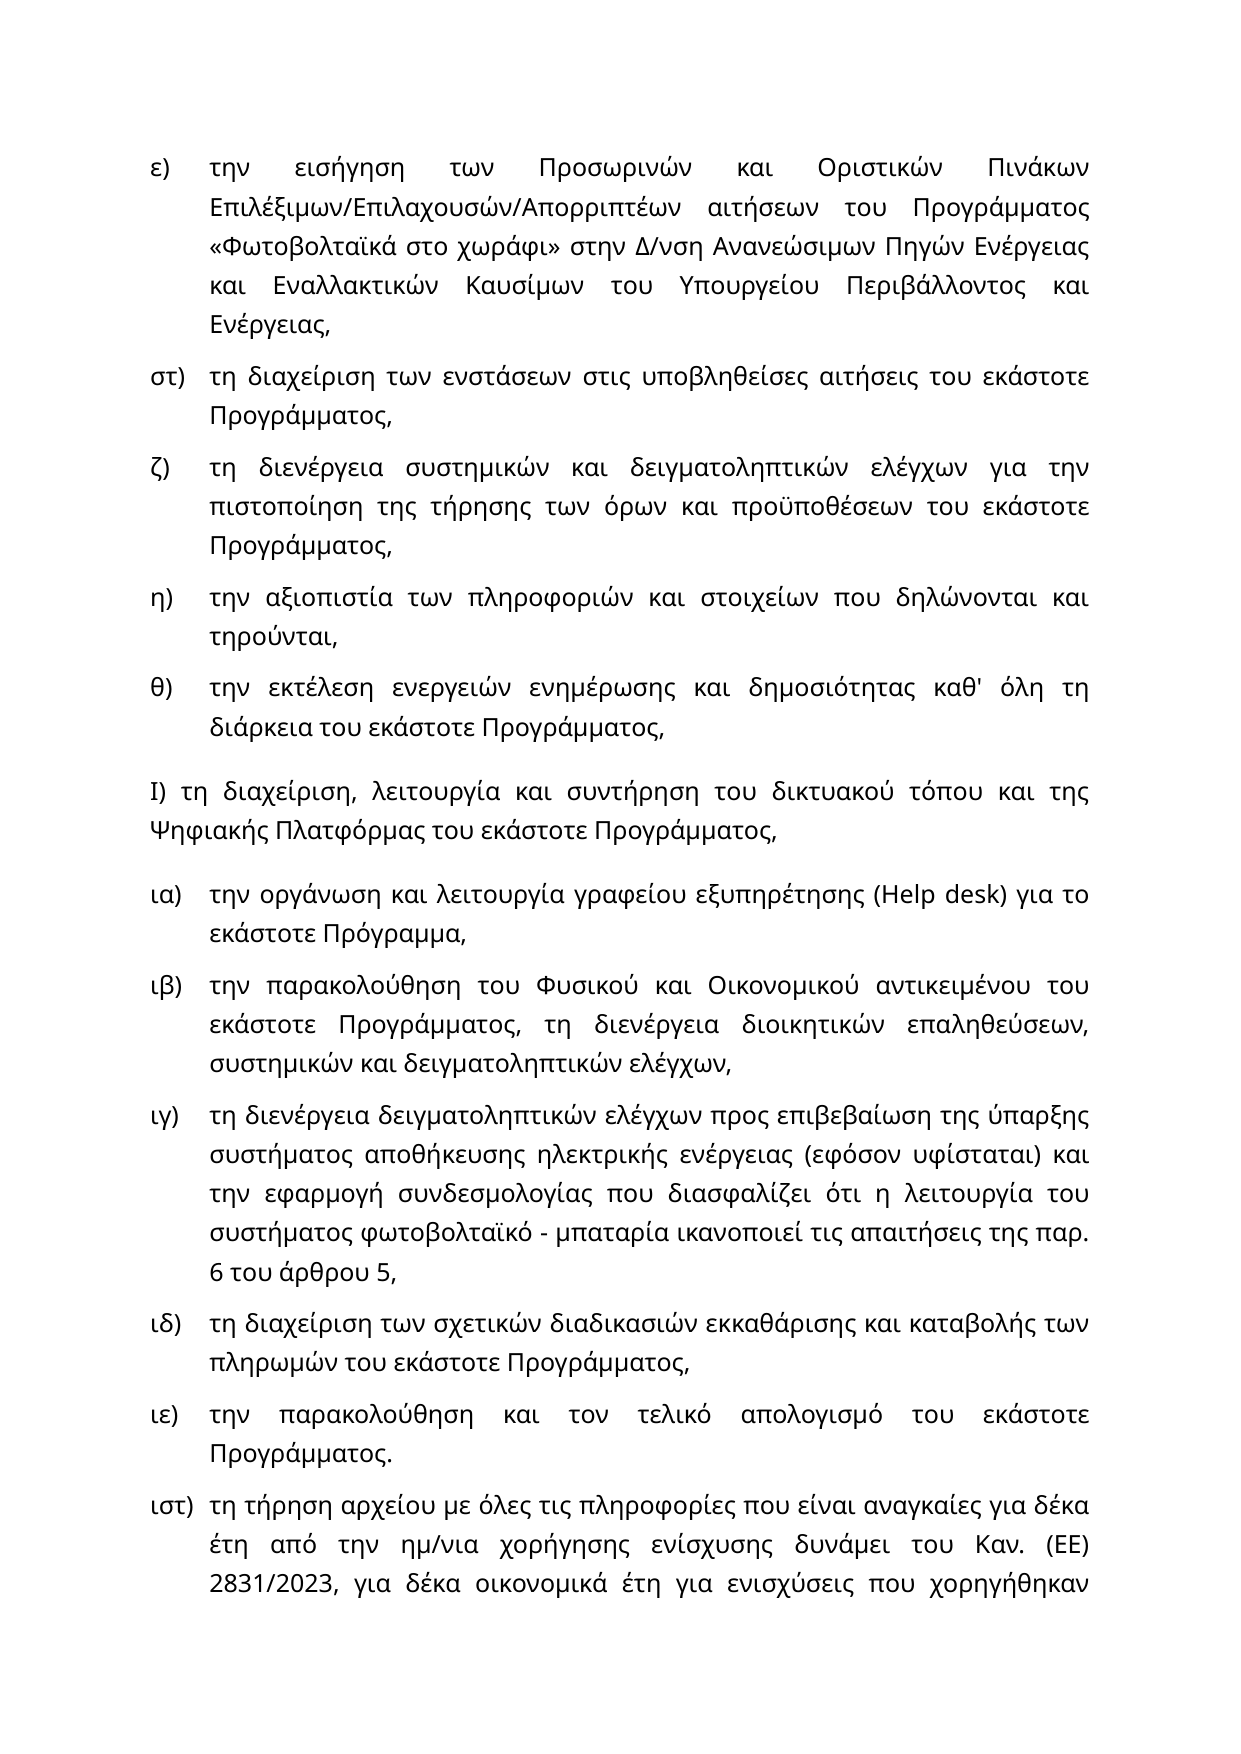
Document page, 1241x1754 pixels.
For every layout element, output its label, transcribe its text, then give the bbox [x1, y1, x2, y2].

list ιδ) τη διαχείριση των σχετικών διαδικασιών εκκαθάρισης και καταβολής των πληρωμών του εκάστοτε Προγράμματος, [150, 1306, 1090, 1379]
text Ι) τη διαχείριση, λειτουργία και συντήρηση του δικτυακού τόπου και της Ψηφιακής Πλατφόρμας του εκάστοτε Προγράμματος, [150, 773, 1090, 847]
list στ) τη διαχείριση των ενστάσεων στις υποβληθείσες αιτήσεις του εκάστοτε Προγράμματος, [150, 358, 1090, 432]
list θ) την εκτέλεση ενεργειών ενημέρωσης και δημοσιότητας καθ' όλη τη διάρκεια του εκάστοτε Προγράμματος, [150, 670, 1090, 743]
list ιε) την παρακολούθηση και τον τελικό απολογισμό του εκάστοτε Προγράμματος. [150, 1397, 1090, 1470]
list ιγ) τη διενέργεια δειγματοληπτικών ελέγχων προς επιβεβαίωση της ύπαρξης συστήματος αποθήκευσης ηλεκτρικής ενέργειας (εφόσον υφίσταται) και την εφαρμογή συνδεσμολογίας που διασφαλίζει ότι η λειτουργία του συστήματος φωτοβολταϊκό - μπαταρία ικανοποιεί τις απαιτήσεις της παρ. 6 του άρθρου 5, [150, 1097, 1090, 1288]
list ε) την εισήγηση των Προσωρινών και Οριστικών Πινάκων Επιλέξιμων/Επιλαχουσών/Απορριπτέων αιτήσεων του Προγράμματος «Φωτοβολταϊκά στο χωράφι» στην Δ/νση Ανανεώσιμων Πηγών Ενέργειας και Εναλλακτικών Καυσίμων του Υπουργείου Περιβάλλοντος και Ενέργειας, [150, 150, 1090, 341]
list ιβ) την παρακολούθηση του Φυσικού και Οικονομικού αντικειμένου του εκάστοτε Προγράμματος, τη διενέργεια διοικητικών επαληθεύσεων, συστημικών και δειγματοληπτικών ελέγχων, [150, 967, 1090, 1080]
list ια) την οργάνωση και λειτουργία γραφείου εξυπηρέτησης (Help desk) για το εκάστοτε Πρόγραμμα, [150, 877, 1090, 950]
list η) την αξιοπιστία των πληροφοριών και στοιχείων που δηλώνονται και τηρούνται, [150, 579, 1090, 652]
list ιστ) τη τήρηση αρχείου με όλες τις πληροφορίες που είναι αναγκαίες για δέκα έτη από την ημ/νια χορήγησης ενίσχυσης δυνάμει του Καν. (ΕΕ) 2831/2023, για δέκα οικονομικά έτη για ενισχύσεις που χορηγήθηκαν [150, 1487, 1090, 1600]
list ζ) τη διενέργεια συστημικών και δειγματοληπτικών ελέγχων για την πιστοποίηση της τήρησης των όρων και προϋποθέσεων του εκάστοτε Προγράμματος, [150, 449, 1090, 562]
